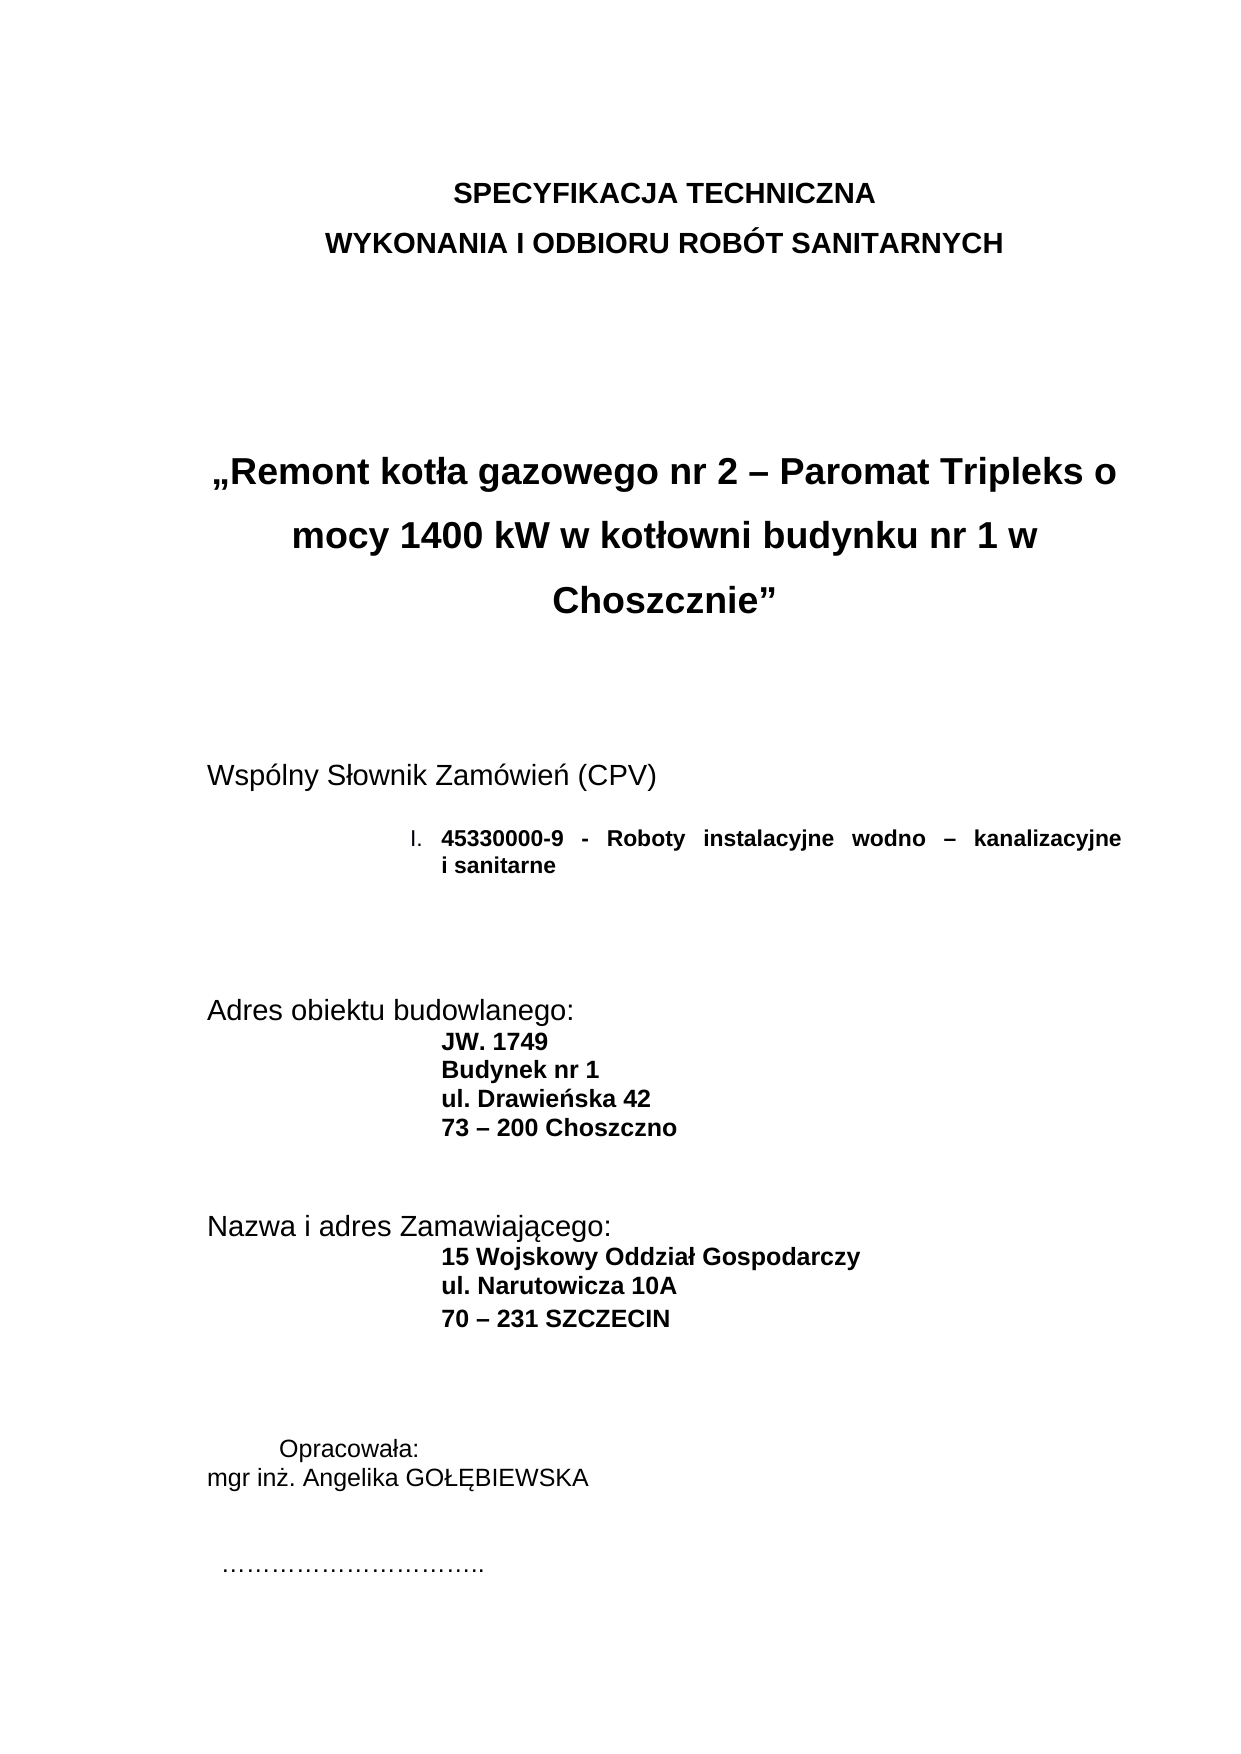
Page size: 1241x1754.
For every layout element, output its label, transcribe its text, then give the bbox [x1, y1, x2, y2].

text ul. Narutowicza 10A [441, 1271, 1122, 1299]
text 73 – 200 Choszczno [441, 1113, 1122, 1141]
text „Remont kotła gazowego nr 2 – Paromat Tripleks o mocy 1400 kW w kotłowni budynku nr 1 w Choszcznie” [207, 449, 1122, 622]
text WYKONANIA I ODBIORU ROBÓT SANITARNYCH [207, 226, 1122, 259]
text ul. Drawieńska 42 [441, 1084, 1122, 1113]
text Budynek nr 1 [441, 1055, 1122, 1084]
text Opracowała: [244, 1434, 1122, 1462]
text 70 – 231 SZCZECIN [441, 1299, 1122, 1333]
text ………………………….. [207, 1549, 1122, 1606]
text Wspólny Słownik Zamówień (CPV) [207, 758, 1122, 792]
text Nazwa i adres Zamawiającego: [207, 1208, 1122, 1242]
text SPECYFIKACJA TECHNICZNA [207, 176, 1122, 209]
text 15 Wojskowy Oddział Gospodarczy [441, 1242, 1122, 1271]
text mgr inż. Angelika GOŁĘBIEWSKA [207, 1462, 1122, 1491]
list 45330000-9 - Roboty instalacyjne wodno – kanalizacyjne i sanitarne [422, 825, 1122, 878]
text Adres obiektu budowlanego: [207, 993, 1122, 1026]
text JW. 1749 [441, 1026, 1122, 1055]
